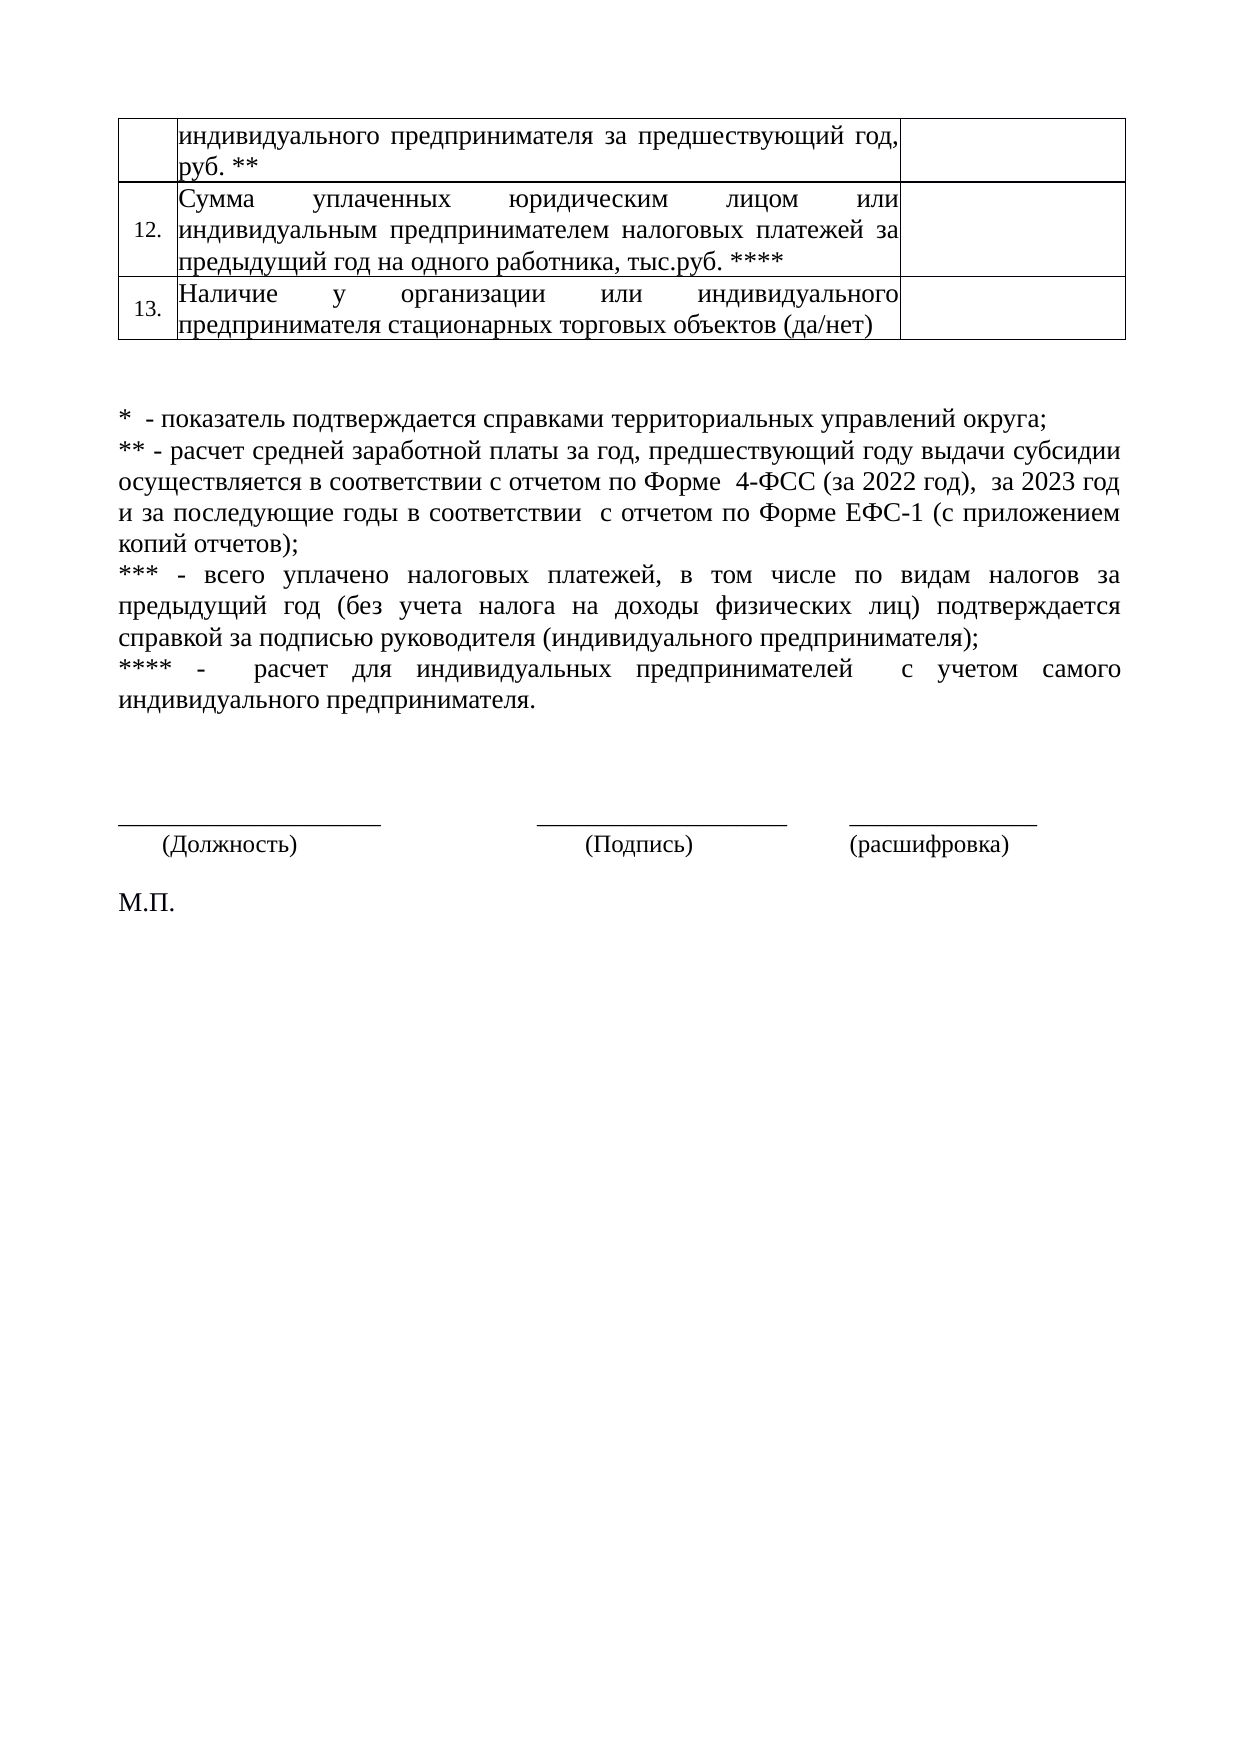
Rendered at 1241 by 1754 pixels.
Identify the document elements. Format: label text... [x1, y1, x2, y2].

text *** - всего уплачено налоговых платежей, в том числе по видам налогов за предыдущий год (без учета налога на доходы физических лиц) подтверждается справкой за подписью руководителя (индивидуального предпринимателя); [118, 558, 1122, 652]
text _____________________ ____________________ _______________ [118, 800, 1122, 829]
table_cell [119, 119, 177, 181]
text ** - расчет средней заработной платы за год, предшествующий году выдачи субсидии осуществляется в соответствии с отчетом по Форме 4-ФСС (за 2022 год), за 2023 год и за последующие годы в соответствии с отчетом по Форме ЕФС-1 (с приложением копий отчетов); [118, 434, 1122, 558]
text **** - расчет для индивидуальных предпринимателей с учетом самого индивидуального предпринимателя. [118, 652, 1122, 714]
table_cell [901, 119, 1125, 181]
table_cell Сумма уплаченных юридическим лицом или индивидуальным предпринимателем налоговых платежей за предыдущий год на одного работника, тыс.руб. **** [178, 183, 900, 276]
text (Должность) (Подпись) (расшифровка) [118, 829, 1122, 858]
table_cell индивидуального предпринимателя за предшествующий год, руб. ** [178, 119, 900, 181]
text * - показатель подтверждается справками территориальных управлений округа; [118, 403, 1122, 434]
table_cell 13. [119, 277, 177, 339]
table_cell [901, 183, 1125, 276]
table_cell [901, 277, 1125, 339]
text М.П. [118, 887, 1122, 918]
table_cell Наличие у организации или индивидуального предпринимателя стационарных торговых объектов (да/нет) [178, 277, 900, 339]
table_cell 12. [119, 183, 177, 276]
